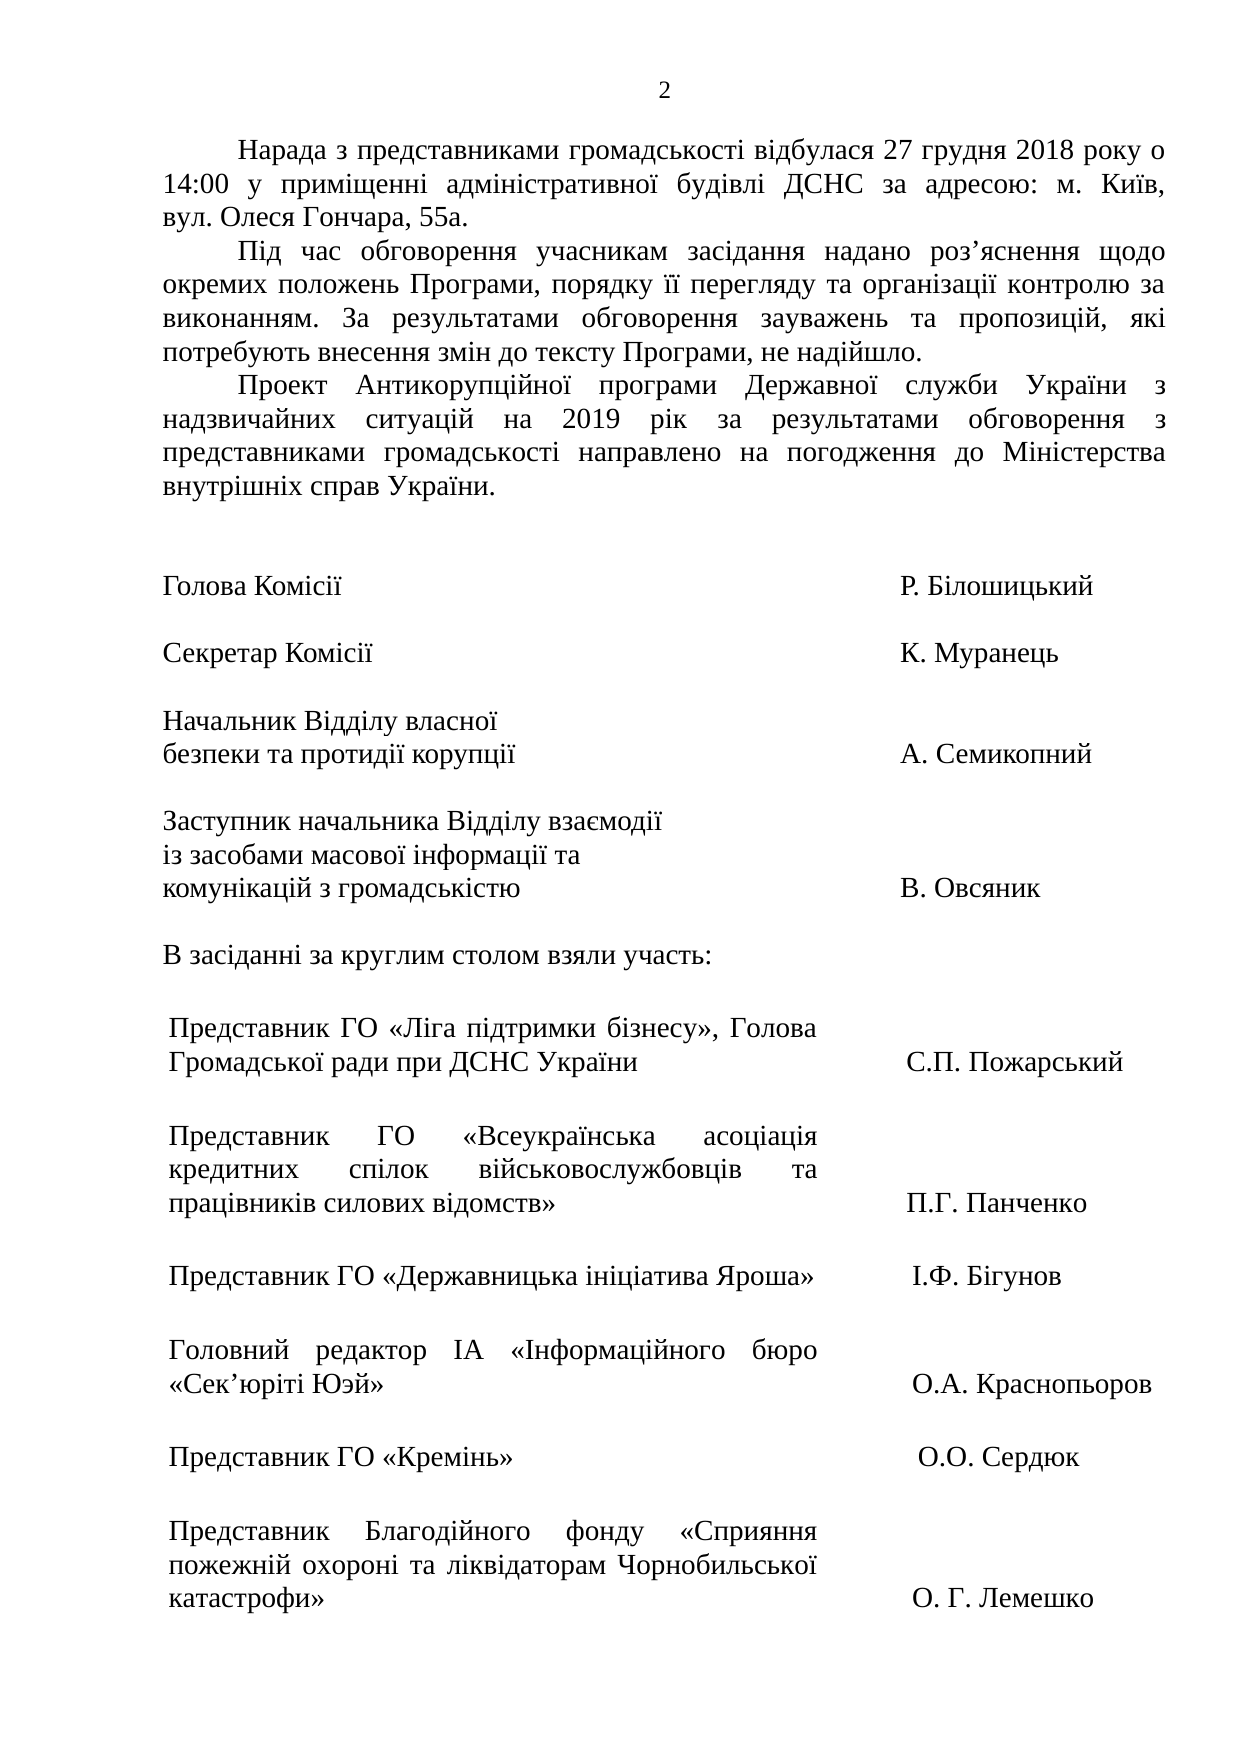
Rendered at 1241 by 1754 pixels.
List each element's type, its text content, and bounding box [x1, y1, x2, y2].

text Начальник Відділу власної [162, 703, 1167, 736]
table_cell П.Г. Панченко [824, 1112, 1167, 1253]
text Під час обговорення учасникам засідання надано роз’яснення щодо окремих положень Програми, порядку її перегляду та організації контролю за виконанням. За результатами обговорення зауважень та пропозицій, які потребують внесення змін до тексту Програми, не надійшло. [162, 233, 1167, 367]
text безпеки та протидії корупції А. Семикопний [162, 736, 1167, 770]
text Голова Комісії Р. Білошицький [162, 568, 1167, 602]
table_cell Представник ГО «Кремінь» [163, 1434, 823, 1507]
text Проект Антикорупційної програми Державної служби України з надзвичайних ситуацій на 2019 рік за результатами обговорення з представниками громадськості направлено на погодження до Міністерства внутрішніх справ України. [162, 367, 1167, 501]
table_cell О. Г. Лемешко [824, 1508, 1167, 1619]
table_cell О.А. Краснопьоров [824, 1326, 1167, 1434]
table_cell Представник Благодійного фонду «Сприяння пожежній охороні та ліквідаторам Чорнобильської катастрофи» [163, 1508, 823, 1619]
table_cell Представник ГО «Всеукраїнська асоціація кредитних спілок військовослужбовців та працівників силових відомств» [163, 1112, 823, 1253]
table_cell Головний редактор ІА «Інформаційного бюро «Сек’юріті Юэй» [163, 1326, 823, 1434]
table_header Представник ГО «Ліга підтримки бізнесу», Голова Громадської ради при ДСНС України [163, 1005, 823, 1112]
table_cell Представник ГО «Державницька ініціатива Яроша» [163, 1253, 823, 1326]
table_cell І.Ф. Бігунов [824, 1253, 1167, 1326]
text Нарада з представниками громадськості відбулася 27 грудня 2018 року о 14:00 у приміщенні адміністративної будівлі ДСНС за адресою: м. Київ, вул. Олеся Гончара, 55а. [162, 132, 1167, 233]
text комунікацій з громадськістю В. Овсяник [162, 870, 1167, 904]
table_header С.П. Пожарський [824, 1005, 1167, 1112]
text Заступник начальника Відділу взаємодії [162, 803, 1167, 837]
text із засобами масової інформації та [162, 837, 1167, 870]
table_cell О.О. Сердюк [824, 1434, 1167, 1507]
text Секретар Комісії К. Муранець [162, 636, 1167, 669]
text В засіданні за круглим столом взяли участь: [162, 937, 1167, 971]
